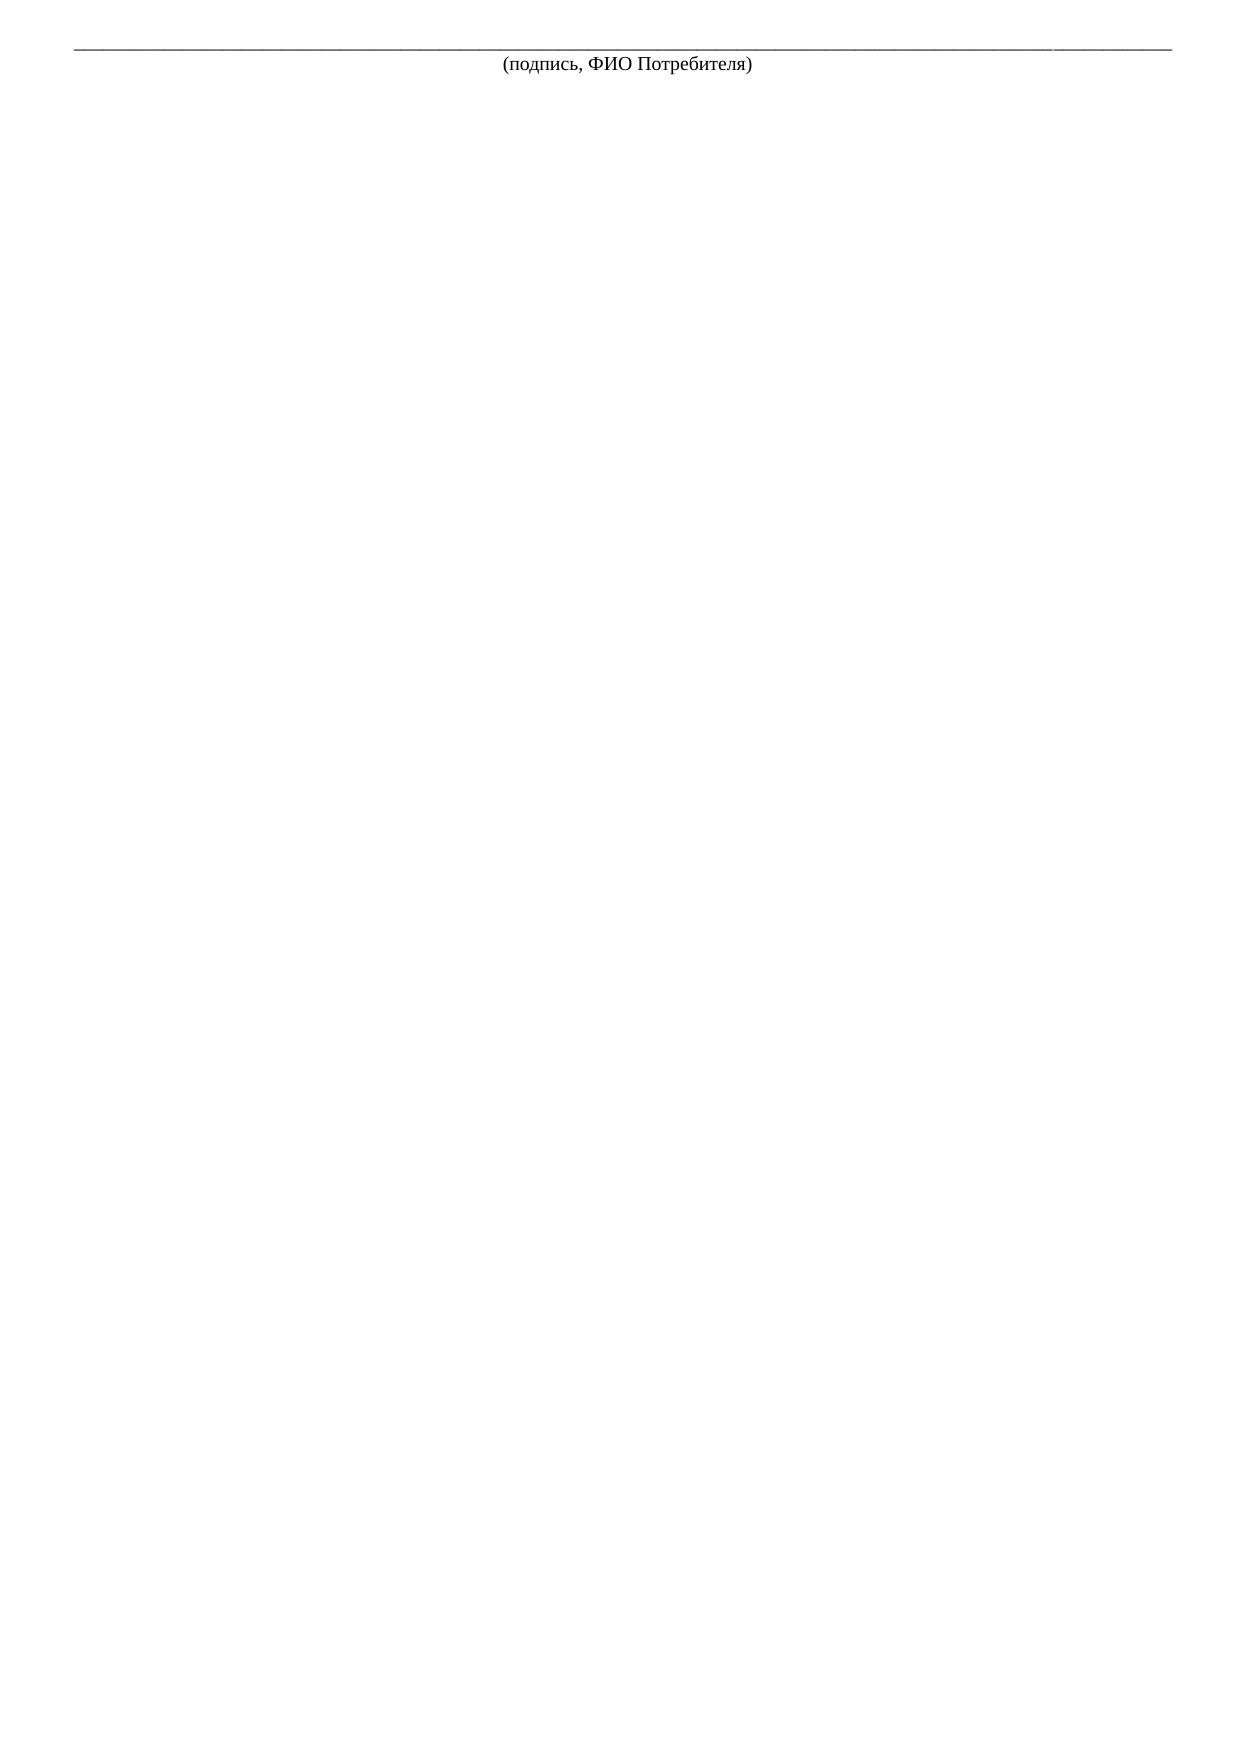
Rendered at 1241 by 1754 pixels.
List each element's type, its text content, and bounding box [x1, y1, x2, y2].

text _______________________________________________________________________________________________________________ [74, 29, 1181, 52]
text (подпись, ФИО Потребителя) [74, 52, 1181, 75]
